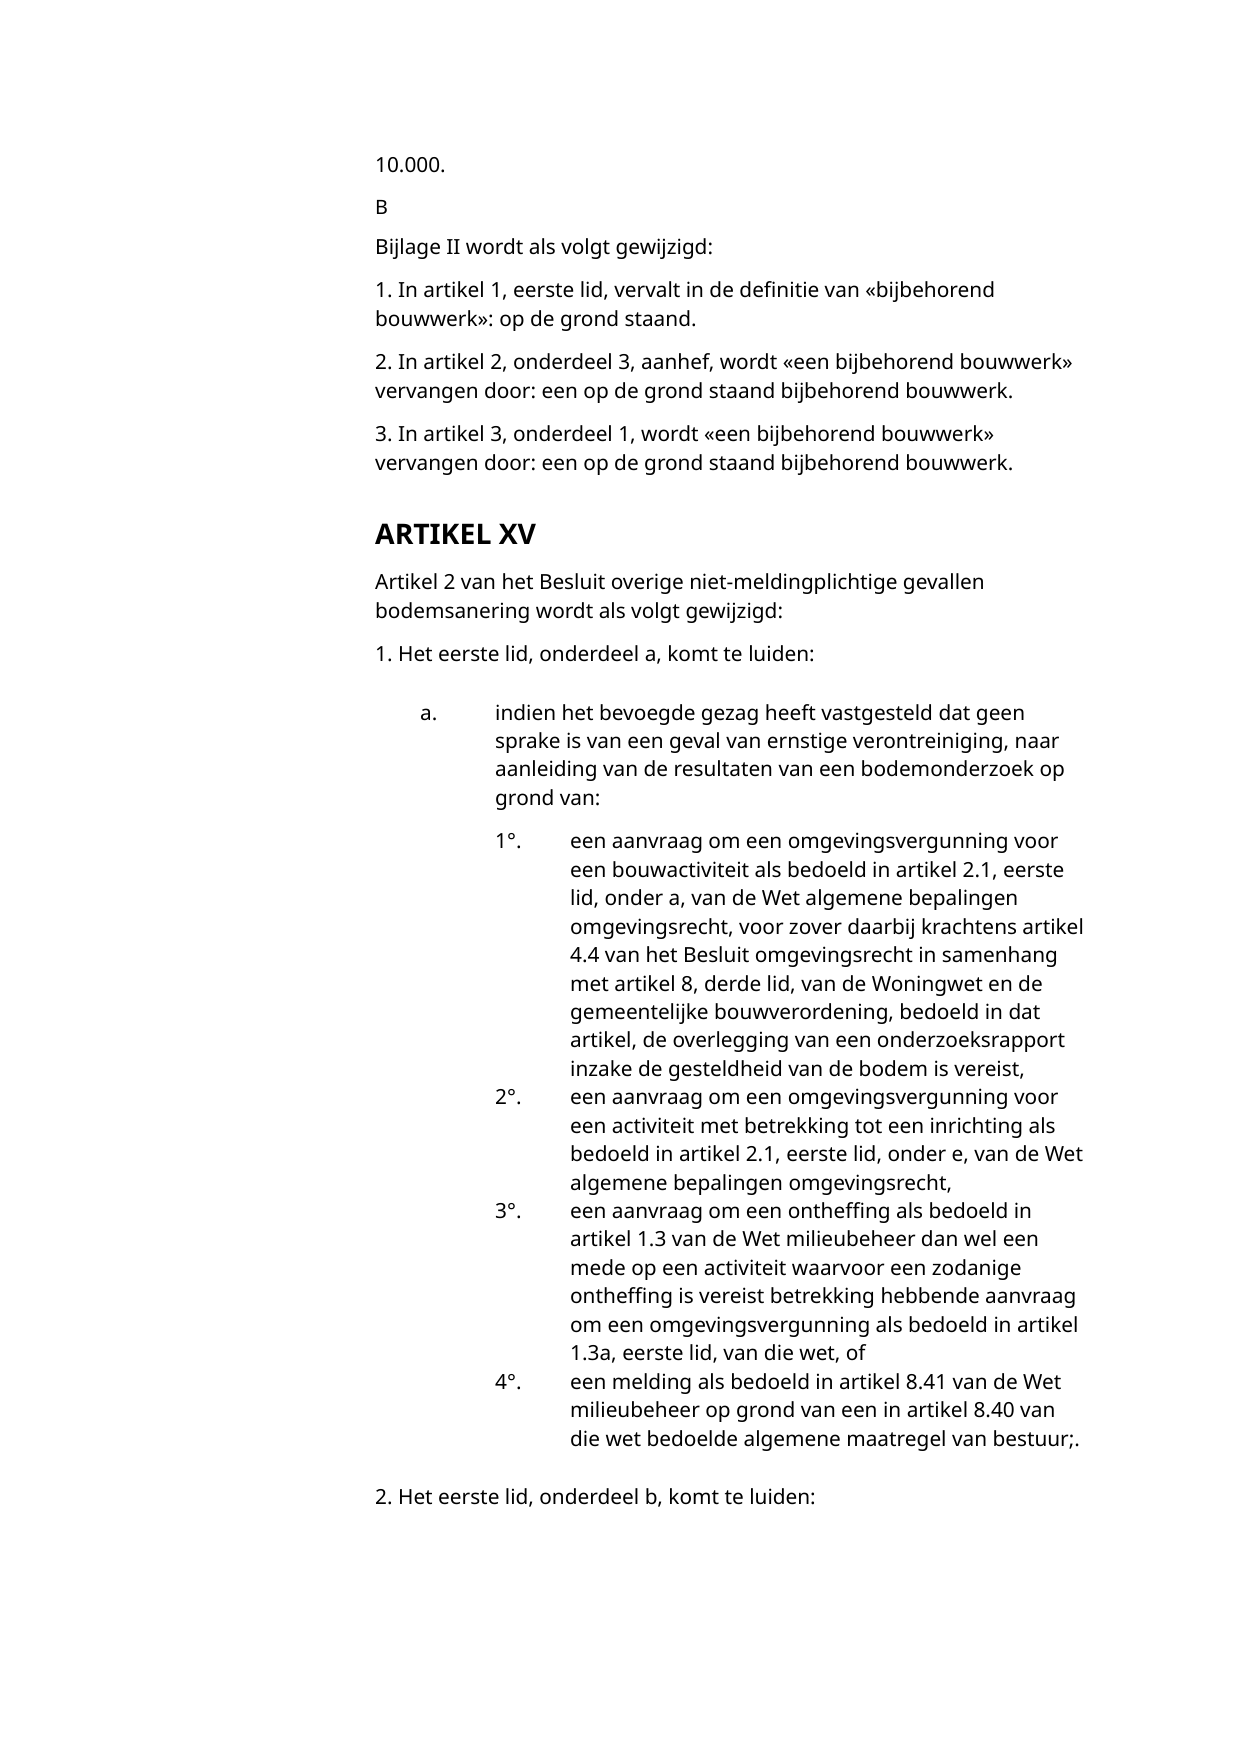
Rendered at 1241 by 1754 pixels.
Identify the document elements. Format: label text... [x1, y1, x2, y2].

text 10.000. [375, 150, 1090, 178]
list een aanvraag om een ontheffing als bedoeld in artikel 1.3 van de Wet milieubeheer dan wel een mede op een activiteit waarvoor een zodanige ontheffing is vereist betrekking hebbende aanvraag om een omgevingsvergunning als bedoeld in artikel 1.3a, eerste lid, van die wet, of [495, 1196, 1090, 1367]
list een melding als bedoeld in artikel 8.41 van de Wet milieubeheer op grond van een in artikel 8.40 van die wet bedoelde algemene maatregel van bestuur;. [495, 1367, 1090, 1452]
text Bijlage II wordt als volgt gewijzigd: [375, 232, 1090, 261]
text 1. In artikel 1, eerste lid, vervalt in de definitie van «bijbehorend bouwwerk»: op de grond staand. [375, 276, 1090, 332]
list een aanvraag om een omgevingsvergunning voor een bouwactiviteit als bedoeld in artikel 2.1, eerste lid, onder a, van de Wet algemene bepalingen omgevingsrecht, voor zover daarbij krachtens artikel 4.4 van het Besluit omgevingsrecht in samenhang met artikel 8, derde lid, van de Woningwet en de gemeentelijke bouwverordening, bedoeld in dat artikel, de overlegging van een onderzoeksrapport inzake de gesteldheid van de bodem is vereist, [495, 826, 1090, 1082]
text 1. Het eerste lid, onderdeel a, komt te luiden: [375, 639, 1090, 668]
text 2. Het eerste lid, onderdeel b, komt te luiden: [375, 1482, 1090, 1511]
list een aanvraag om een omgevingsvergunning voor een activiteit met betrekking tot een inrichting als bedoeld in artikel 2.1, eerste lid, onder e, van de Wet algemene bepalingen omgevingsrecht, [495, 1082, 1090, 1196]
text B [375, 193, 1090, 220]
text 3. In artikel 3, onderdeel 1, wordt «een bijbehorend bouwwerk» vervangen door: een op de grond staand bijbehorend bouwwerk. [375, 419, 1090, 476]
subtitle ARTIKEL XV [375, 514, 1090, 552]
text Artikel 2 van het Besluit overige niet-meldingplichtige gevallen bodemsanering wordt als volgt gewijzigd: [375, 567, 1090, 624]
list indien het bevoegde gezag heeft vastgesteld dat geen sprake is van een geval van ernstige verontreiniging, naar aanleiding van de resultaten van een bodemonderzoek op grond van: [420, 698, 1090, 811]
text 2. In artikel 2, onderdeel 3, aanhef, wordt «een bijbehorend bouwwerk» vervangen door: een op de grond staand bijbehorend bouwwerk. [375, 347, 1090, 404]
